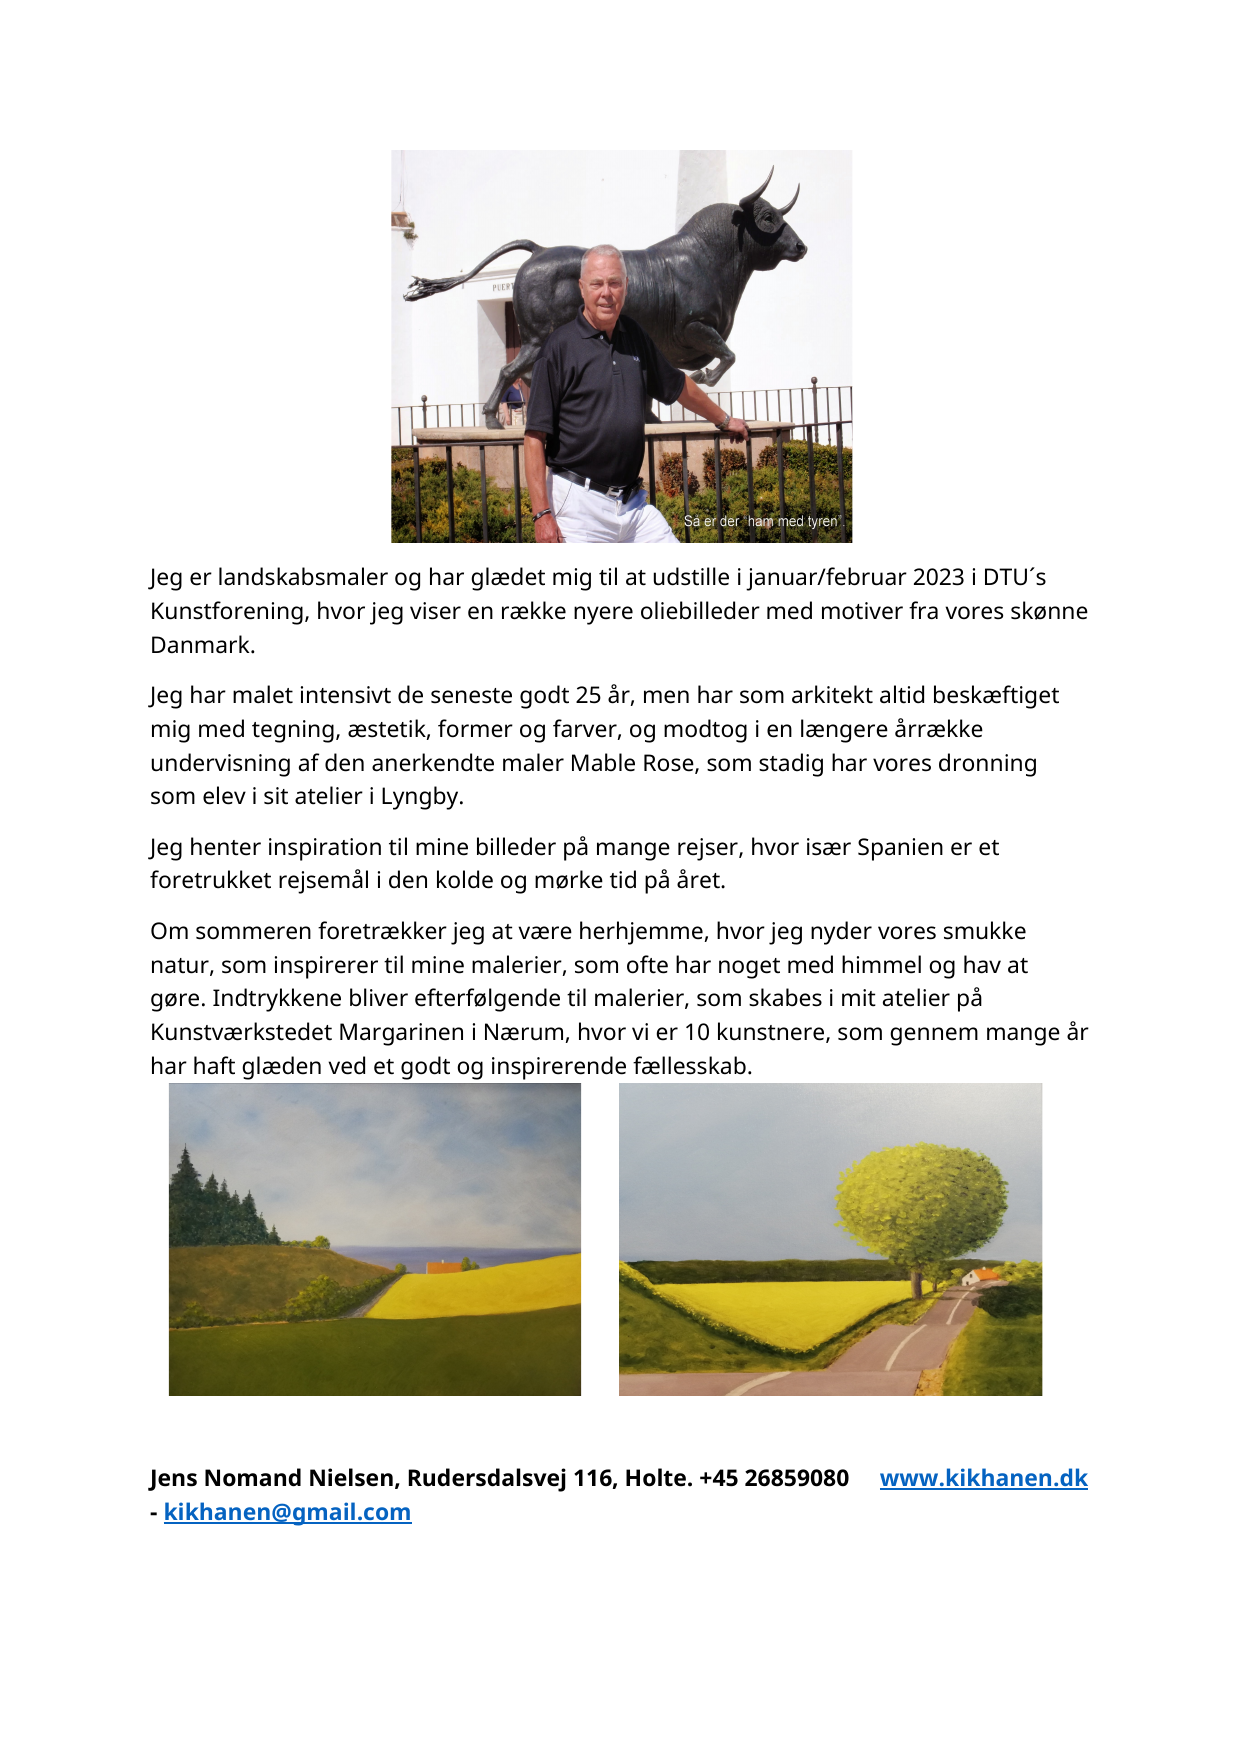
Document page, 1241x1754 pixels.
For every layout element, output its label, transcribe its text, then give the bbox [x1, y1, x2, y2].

text Jeg henter inspiration til mine billeder på mange rejser, hvor især Spanien er et foretrukket rejsemål i den kolde og mørke tid på året. [150, 831, 1090, 896]
picture [619, 1083, 1043, 1396]
picture [168, 1083, 582, 1396]
text Jeg er landskabsmaler og har glædet mig til at udstille i januar/februar 2023 i DTU´s Kunstforening, hvor jeg viser en række nyere oliebilleder med motiver fra vores skønne Danmark. [150, 561, 1090, 660]
text Jeg har malet intensivt de seneste godt 25 år, men har som arkitekt altid beskæftiget mig med tegning, æstetik, former og farver, og modtog i en længere årrække undervisning af den anerkendte maler Mable Rose, som stadig har vores dronning som elev i sit atelier i Lyngby. [150, 679, 1090, 811]
picture [391, 150, 853, 543]
text Jens Nomand Nielsen, Rudersdalsvej 116, Holte. +45 26859080 www.kikhanen.dk - kikhanen@gmail.com [150, 1462, 1090, 1527]
text Om sommeren foretrækker jeg at være herhjemme, hvor jeg nyder vores smukke natur, som inspirerer til mine malerier, som ofte har noget med himmel og hav at gøre. Indtrykkene bliver efterfølgende til malerier, som skabes i mit atelier på Kunstværkstedet Margarinen i Nærum, hvor vi er 10 kunstnere, som gennem mange år har haft glæden ved et godt og inspirerende fællesskab. [150, 915, 1090, 1396]
